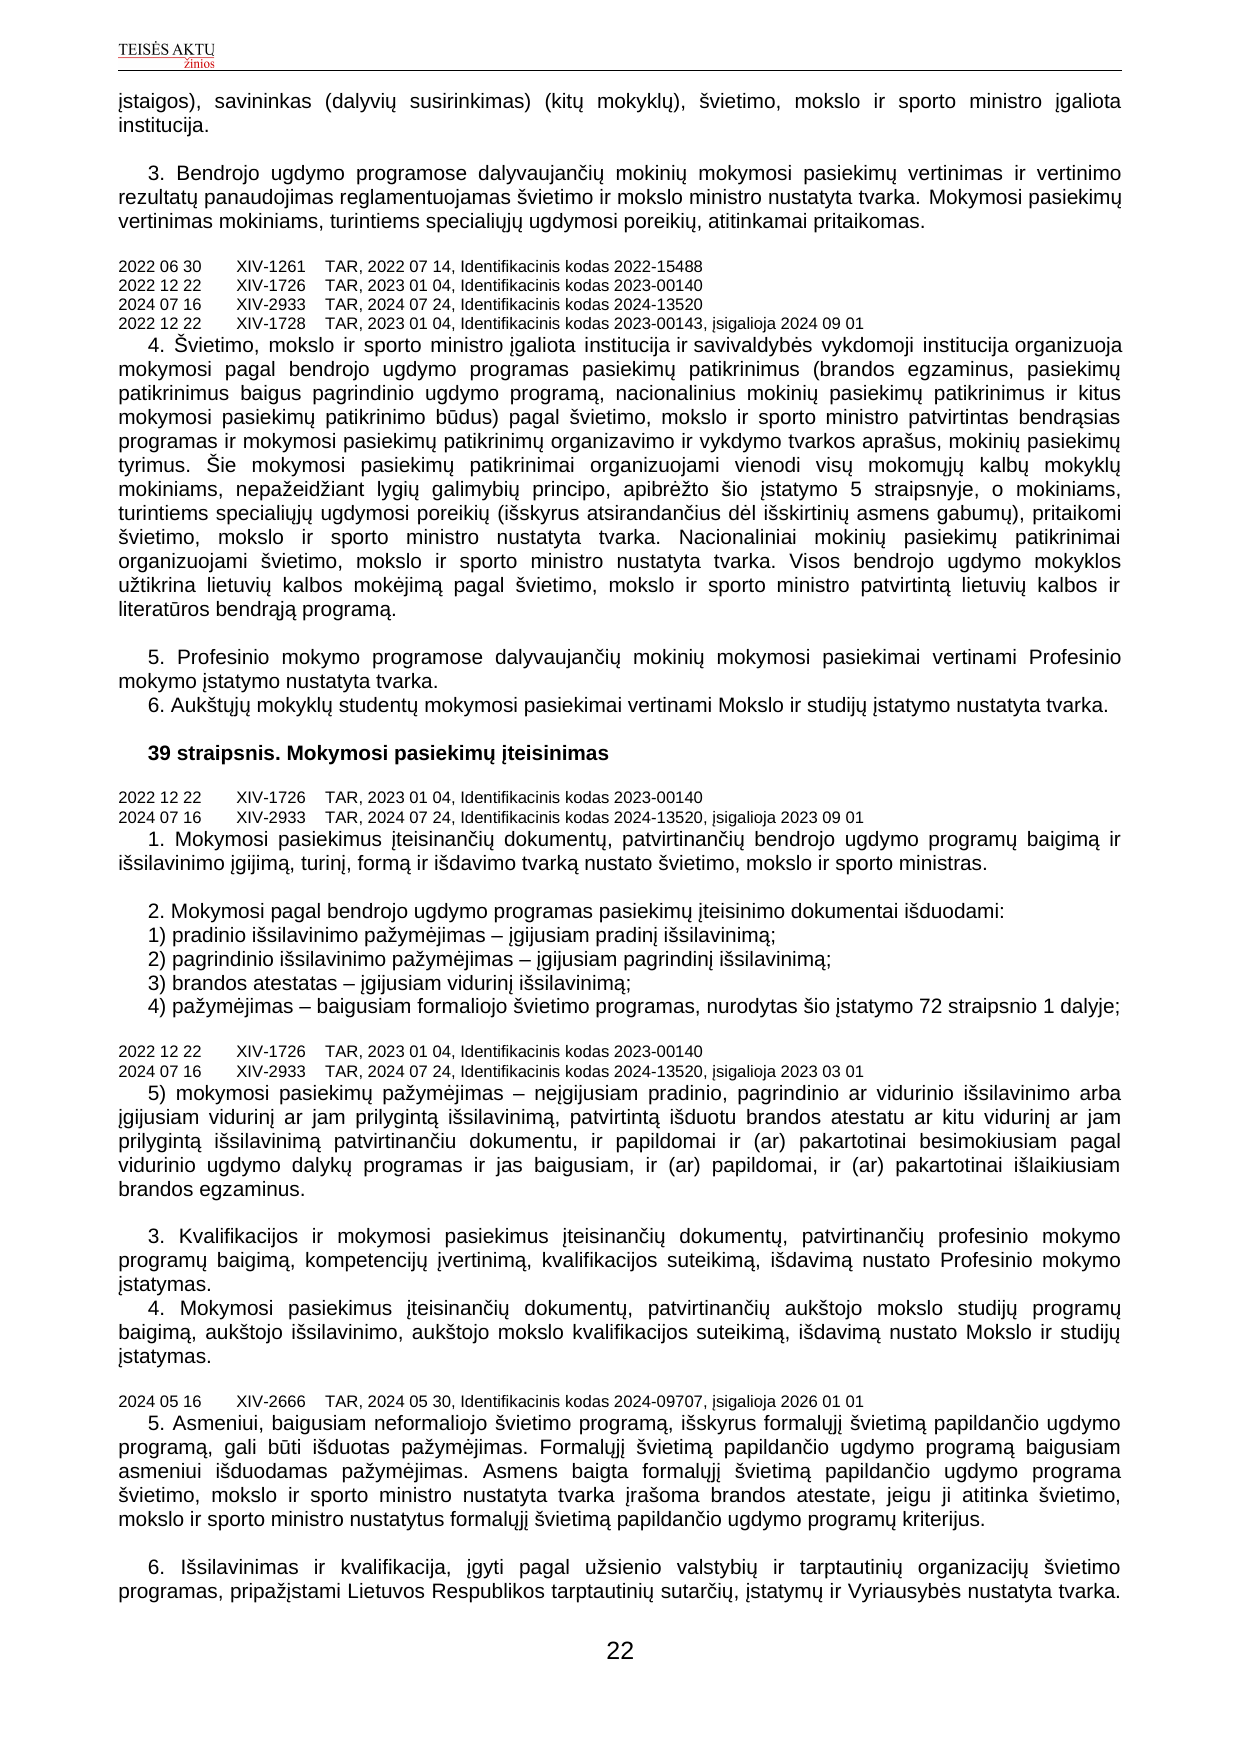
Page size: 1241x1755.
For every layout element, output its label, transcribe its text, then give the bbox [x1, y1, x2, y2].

text 6. Aukštųjų mokyklų studentų mokymosi pasiekimai vertinami Mokslo ir studijų įstatymo nustatyta tvarka. [118, 692, 1122, 716]
text 2. Mokymosi pagal bendrojo ugdymo programas pasiekimų įteisinimo dokumentai išduodami: [118, 898, 1122, 922]
text 2024 07 16 XIV-2933 TAR, 2024 07 24, Identifikacinis kodas 2024-13520, įsigalioja 2023 03 01 [118, 1061, 1122, 1081]
text 2) pagrindinio išsilavinimo pažymėjimas – įgijusiam pagrindinį išsilavinimą; [118, 946, 1122, 970]
text 4. Švietimo, mokslo ir sporto ministro įgaliota institucija ir savivaldybės vykdomoji institucija organizuoja mokymosi pagal bendrojo ugdymo programas pasiekimų patikrinimus (brandos egzaminus, pasiekimų patikrinimus baigus pagrindinio ugdymo programą, nacionalinius mokinių pasiekimų patikrinimus ir kitus mokymosi pasiekimų patikrinimo būdus) pagal švietimo, mokslo ir sporto ministro patvirtintas bendrąsias programas ir mokymosi pasiekimų patikrinimų organizavimo ir vykdymo tvarkos aprašus, mokinių pasiekimų tyrimus. Šie mokymosi pasiekimų patikrinimai organizuojami vienodi visų mokomųjų kalbų mokyklų mokiniams, nepažeidžiant lygių galimybių principo, apibrėžto šio įstatymo 5 straipsnyje, o mokiniams, turintiems specialiųjų ugdymosi poreikių (išskyrus atsirandančius dėl išskirtinių asmens gabumų), pritaikomi švietimo, mokslo ir sporto ministro nustatyta tvarka. Nacionaliniai mokinių pasiekimų patikrinimai organizuojami švietimo, mokslo ir sporto ministro nustatyta tvarka. Visos bendrojo ugdymo mokyklos užtikrina lietuvių kalbos mokėjimą pagal švietimo, mokslo ir sporto ministro patvirtintą lietuvių kalbos ir literatūros bendrąją programą. [118, 333, 1122, 621]
text 2022 12 22 XIV-1726 TAR, 2023 01 04, Identifikacinis kodas 2023-00140 [118, 1042, 1122, 1061]
text 1) pradinio išsilavinimo pažymėjimas – įgijusiam pradinį išsilavinimą; [118, 922, 1122, 946]
text įstaigos), savininkas (dalyvių susirinkimas) (kitų mokyklų), švietimo, mokslo ir sporto ministro įgaliota institucija. [118, 89, 1122, 137]
text 2024 05 16 XIV-2666 TAR, 2024 05 30, Identifikacinis kodas 2024-09707, įsigalioja 2026 01 01 [118, 1392, 1122, 1411]
text 6. Išsilavinimas ir kvalifikacija, įgyti pagal užsienio valstybių ir tarptautinių organizacijų švietimo programas, pripažįstami Lietuvos Respublikos tarptautinių sutarčių, įstatymų ir Vyriausybės nustatyta tvarka. [118, 1555, 1122, 1603]
text 5. Asmeniui, baigusiam neformaliojo švietimo programą, išskyrus formalųjį švietimą papildančio ugdymo programą, gali būti išduotas pažymėjimas. Formalųjį švietimą papildančio ugdymo programą baigusiam asmeniui išduodamas pažymėjimas. Asmens baigta formalųjį švietimą papildančio ugdymo programa švietimo, mokslo ir sporto ministro nustatyta tvarka įrašoma brandos atestate, jeigu ji atitinka švietimo, mokslo ir sporto ministro nustatytus formalųjį švietimą papildančio ugdymo programų kriterijus. [118, 1411, 1122, 1531]
text 2022 12 22 XIV-1728 TAR, 2023 01 04, Identifikacinis kodas 2023-00143, įsigalioja 2024 09 01 [118, 314, 1122, 333]
text 2024 07 16 XIV-2933 TAR, 2024 07 24, Identifikacinis kodas 2024-13520 [118, 295, 1122, 314]
text 3) brandos atestatas – įgijusiam vidurinį išsilavinimą; [118, 970, 1122, 994]
text 2024 07 16 XIV-2933 TAR, 2024 07 24, Identifikacinis kodas 2024-13520, įsigalioja 2023 09 01 [118, 807, 1122, 827]
text 5. Profesinio mokymo programose dalyvaujančių mokinių mokymosi pasiekimai vertinami Profesinio mokymo įstatymo nustatyta tvarka. [118, 644, 1122, 692]
text 4) pažymėjimas – baigusiam formaliojo švietimo programas, nurodytas šio įstatymo 72 straipsnio 1 dalyje; [118, 994, 1122, 1018]
text 3. Bendrojo ugdymo programose dalyvaujančių mokinių mokymosi pasiekimų vertinimas ir vertinimo rezultatų panaudojimas reglamentuojamas švietimo ir mokslo ministro nustatyta tvarka. Mokymosi pasiekimų vertinimas mokiniams, turintiems specialiųjų ugdymosi poreikių, atitinkamai pritaikomas. [118, 161, 1122, 232]
text 2022 12 22 XIV-1726 TAR, 2023 01 04, Identifikacinis kodas 2023-00140 [118, 788, 1122, 807]
text 1. Mokymosi pasiekimus įteisinančių dokumentų, patvirtinančių bendrojo ugdymo programų baigimą ir išsilavinimo įgijimą, turinį, formą ir išdavimo tvarką nustato švietimo, mokslo ir sporto ministras. [118, 827, 1122, 874]
text 2022 06 30 XIV-1261 TAR, 2022 07 14, Identifikacinis kodas 2022-15488 [118, 256, 1122, 276]
text 3. Kvalifikacijos ir mokymosi pasiekimus įteisinančių dokumentų, patvirtinančių profesinio mokymo programų baigimą, kompetencijų įvertinimą, kvalifikacijos suteikimą, išdavimą nustato Profesinio mokymo įstatymas. [118, 1224, 1122, 1296]
text 5) mokymosi pasiekimų pažymėjimas – neįgijusiam pradinio, pagrindinio ar vidurinio išsilavinimo arba įgijusiam vidurinį ar jam prilygintą išsilavinimą, patvirtintą išduotu brandos atestatu ar kitu vidurinį ar jam prilygintą išsilavinimą patvirtinančiu dokumentu, ir papildomai ir (ar) pakartotinai besimokiusiam pagal vidurinio ugdymo dalykų programas ir jas baigusiam, ir (ar) papildomai, ir (ar) pakartotinai išlaikiusiam brandos egzaminus. [118, 1081, 1122, 1200]
text 4. Mokymosi pasiekimus įteisinančių dokumentų, patvirtinančių aukštojo mokslo studijų programų baigimą, aukštojo išsilavinimo, aukštojo mokslo kvalifikacijos suteikimą, išdavimą nustato Mokslo ir studijų įstatymas. [118, 1296, 1122, 1368]
text 2022 12 22 XIV-1726 TAR, 2023 01 04, Identifikacinis kodas 2023-00140 [118, 276, 1122, 295]
text 39 straipsnis. Mokymosi pasiekimų įteisinimas [118, 740, 1122, 764]
